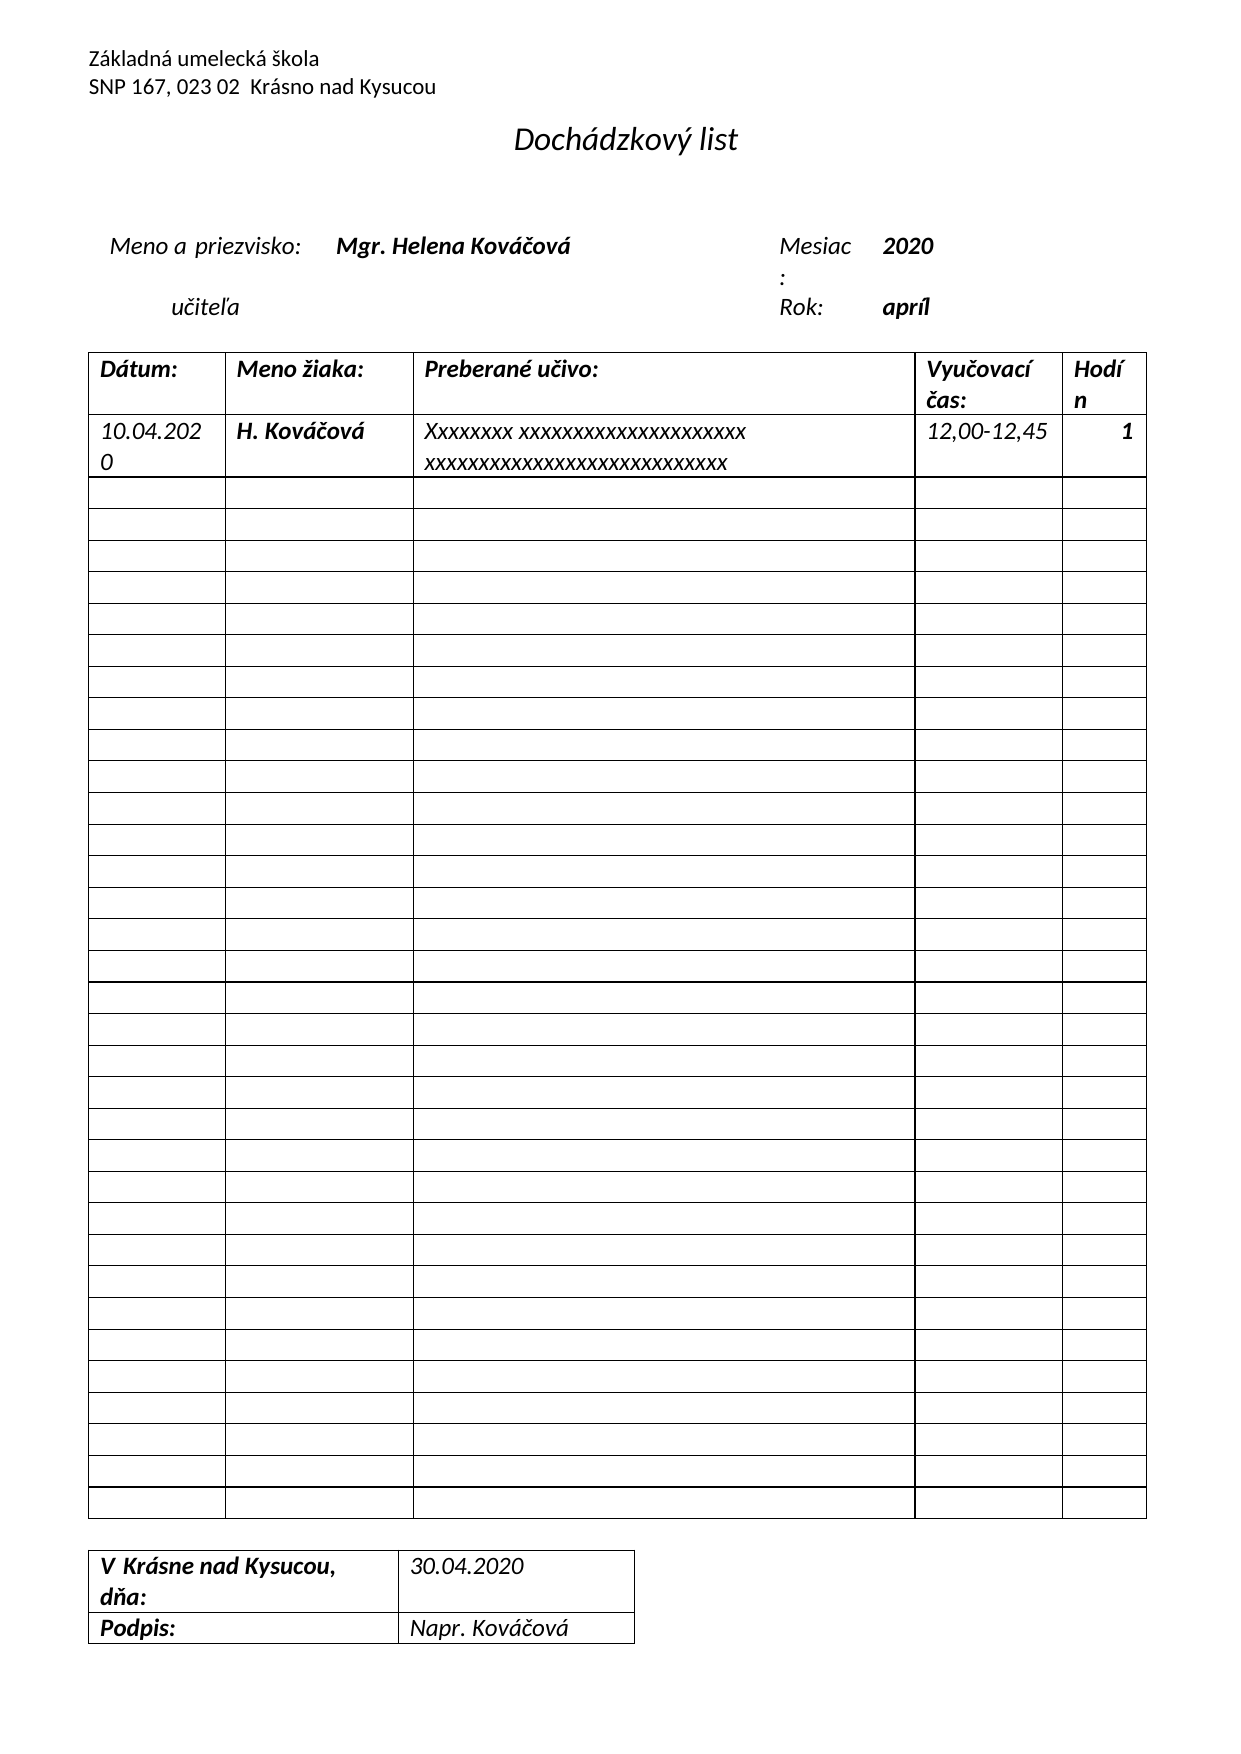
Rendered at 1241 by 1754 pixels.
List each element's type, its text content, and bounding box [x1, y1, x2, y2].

table_cell [89, 1424, 225, 1455]
table_cell [89, 793, 225, 823]
table_cell [89, 1266, 225, 1297]
table_cell [1063, 1235, 1146, 1265]
table_cell [414, 919, 914, 950]
table_cell [226, 604, 413, 634]
table_header Mgr. Helena Kováčová [325, 230, 768, 291]
table_cell [414, 698, 914, 729]
table_cell [226, 698, 413, 729]
table_cell [325, 291, 768, 322]
table_header V Krásne nad Kysucou, dňa: [89, 1551, 398, 1612]
table_cell [414, 1330, 914, 1360]
table_cell 12,00-12,45 [916, 415, 1062, 476]
table_cell Xxxxxxxx xxxxxxxxxxxxxxxxxxxxx xxxxxxxxxxxxxxxxxxxxxxxxxxxx [414, 415, 914, 476]
table_cell [414, 1014, 914, 1044]
table_cell [414, 1266, 914, 1297]
table_cell [414, 604, 914, 634]
table_cell [226, 1203, 413, 1234]
table_cell [414, 1393, 914, 1423]
table_cell [1063, 1203, 1146, 1234]
table_cell [226, 856, 413, 887]
table_cell [1063, 1046, 1146, 1076]
table_cell [226, 667, 413, 697]
table_header Vyučovací čas: [916, 353, 1062, 414]
table_cell [1063, 604, 1146, 634]
table_cell [916, 1203, 1062, 1234]
table_cell [226, 572, 413, 603]
table_cell [414, 1235, 914, 1265]
table_cell [89, 1014, 225, 1044]
table_cell [1063, 1424, 1146, 1455]
table_cell [1063, 1488, 1146, 1518]
table_cell [916, 635, 1062, 666]
table_cell [89, 1203, 225, 1234]
table_cell [1063, 856, 1146, 887]
table_cell [916, 1488, 1062, 1518]
table_cell [414, 1456, 914, 1486]
table_cell [1063, 761, 1146, 792]
table_cell [1063, 667, 1146, 697]
table_cell [916, 604, 1062, 634]
table_cell [89, 478, 225, 508]
table_cell [414, 667, 914, 697]
table_cell [414, 1172, 914, 1202]
table_cell [226, 761, 413, 792]
table_cell [414, 1077, 914, 1108]
table_cell [226, 730, 413, 760]
table_cell [226, 1109, 413, 1139]
table_cell Podpis: [89, 1613, 398, 1643]
table_cell [414, 1109, 914, 1139]
table_cell [226, 983, 413, 1013]
table_cell [1063, 730, 1146, 760]
table_cell [916, 951, 1062, 981]
table_cell [916, 509, 1062, 539]
table_header 2020 [871, 230, 1152, 291]
table_cell [226, 1266, 413, 1297]
table_header 30.04.2020 [399, 1551, 634, 1612]
table_cell [1063, 1109, 1146, 1139]
table_cell [89, 983, 225, 1013]
table_cell [414, 635, 914, 666]
table_cell [226, 1140, 413, 1171]
table_cell [226, 1393, 413, 1423]
table_cell [414, 1488, 914, 1518]
table_cell [226, 1046, 413, 1076]
table_cell [226, 1424, 413, 1455]
table_cell [89, 635, 225, 666]
table_cell [414, 730, 914, 760]
table_cell [414, 1424, 914, 1455]
table_cell [414, 761, 914, 792]
table_cell [414, 825, 914, 855]
table_cell [414, 983, 914, 1013]
table_cell [89, 1046, 225, 1076]
table_cell [89, 1077, 225, 1108]
table_cell [414, 1140, 914, 1171]
table_cell [1063, 1266, 1146, 1297]
table_cell [226, 1014, 413, 1044]
table_cell [916, 1330, 1062, 1360]
table_cell [916, 1172, 1062, 1202]
table_cell [916, 478, 1062, 508]
table_cell [916, 1393, 1062, 1423]
table_cell [1063, 572, 1146, 603]
table_cell [226, 1298, 413, 1328]
table_cell [916, 983, 1062, 1013]
table_cell [89, 1298, 225, 1328]
table_cell [89, 888, 225, 918]
table_cell [89, 730, 225, 760]
table_cell [1063, 951, 1146, 981]
table_cell [414, 856, 914, 887]
table_cell [414, 478, 914, 508]
table_cell [414, 1298, 914, 1328]
table_cell [1063, 1456, 1146, 1486]
table_header Meno žiaka: [226, 353, 413, 414]
table_cell [414, 509, 914, 539]
table_cell [916, 825, 1062, 855]
table_cell [226, 951, 413, 981]
table_cell [89, 1456, 225, 1486]
table_cell učiteľa [89, 291, 324, 322]
table_cell [414, 1361, 914, 1392]
table_cell [916, 1046, 1062, 1076]
table_cell [89, 604, 225, 634]
table_cell [414, 793, 914, 823]
table_cell [226, 793, 413, 823]
table_cell [1063, 541, 1146, 571]
table_cell [1063, 919, 1146, 950]
table_cell [1063, 1361, 1146, 1392]
table_cell [1063, 825, 1146, 855]
text Dochádzkový list [89, 118, 1167, 159]
table_cell [89, 1235, 225, 1265]
table_cell [916, 1266, 1062, 1297]
table_cell [916, 888, 1062, 918]
table_cell [226, 541, 413, 571]
table_cell [414, 1203, 914, 1234]
table_cell [89, 1330, 225, 1360]
table_cell [226, 825, 413, 855]
table_cell [1063, 509, 1146, 539]
table_cell H. Kováčová [226, 415, 413, 476]
table_cell apríl [871, 291, 1152, 322]
table_cell [916, 1298, 1062, 1328]
table_cell [1063, 1298, 1146, 1328]
table_cell [1063, 1014, 1146, 1044]
table_cell [89, 698, 225, 729]
table_cell [89, 856, 225, 887]
table_cell [226, 1172, 413, 1202]
table_cell [1063, 635, 1146, 666]
table_cell [916, 1077, 1062, 1108]
table_cell [916, 541, 1062, 571]
table_cell [916, 1424, 1062, 1455]
table_cell [89, 572, 225, 603]
table_cell [1063, 478, 1146, 508]
table_cell [89, 761, 225, 792]
table_header Preberané učivo: [414, 353, 914, 414]
table_cell [1063, 698, 1146, 729]
table_cell [226, 1235, 413, 1265]
table_cell [89, 1488, 225, 1518]
table_header Hodín [1063, 353, 1146, 414]
table_cell [916, 667, 1062, 697]
table_cell [1063, 1393, 1146, 1423]
table_cell [89, 1393, 225, 1423]
table_cell [916, 1140, 1062, 1171]
table_cell [226, 635, 413, 666]
table_cell 10.04.2020 [89, 415, 225, 476]
table_cell [414, 1046, 914, 1076]
table_cell [414, 572, 914, 603]
table_cell [414, 541, 914, 571]
table_cell [916, 793, 1062, 823]
table_cell [226, 1361, 413, 1392]
table_cell [414, 888, 914, 918]
table_cell [916, 730, 1062, 760]
table_cell [226, 1456, 413, 1486]
table_cell [89, 1140, 225, 1171]
table_cell [916, 1109, 1062, 1139]
table_cell [1063, 1140, 1146, 1171]
table_cell [226, 509, 413, 539]
table_cell [916, 572, 1062, 603]
table_cell [89, 919, 225, 950]
table_cell [916, 856, 1062, 887]
table_cell [1063, 888, 1146, 918]
table_cell [1063, 1172, 1146, 1202]
table_cell [916, 1014, 1062, 1044]
table_cell [226, 1077, 413, 1108]
table_cell [226, 919, 413, 950]
table_cell 1 [1063, 415, 1146, 476]
table_cell [89, 1361, 225, 1392]
table_cell [89, 509, 225, 539]
table_header Mesiac: [768, 230, 871, 291]
table_cell [89, 1109, 225, 1139]
table_cell [89, 667, 225, 697]
table_cell [1063, 793, 1146, 823]
table_cell [89, 825, 225, 855]
table_cell [89, 1172, 225, 1202]
table_cell [1063, 1077, 1146, 1108]
table_cell [916, 1456, 1062, 1486]
table_header Dátum: [89, 353, 225, 414]
table_cell [916, 698, 1062, 729]
table_cell [226, 1330, 413, 1360]
table_header Meno a priezvisko: [89, 230, 324, 291]
table_cell [226, 1488, 413, 1518]
table_cell [916, 761, 1062, 792]
table_cell Rok: [768, 291, 871, 322]
table_cell [1063, 983, 1146, 1013]
table_cell [916, 919, 1062, 950]
table_cell Napr. Kováčová [399, 1613, 634, 1643]
table_cell [414, 951, 914, 981]
table_cell [226, 478, 413, 508]
table_cell [916, 1235, 1062, 1265]
table_cell [89, 541, 225, 571]
table_cell [916, 1361, 1062, 1392]
table_cell [89, 951, 225, 981]
table_cell [226, 888, 413, 918]
table_cell [1063, 1330, 1146, 1360]
